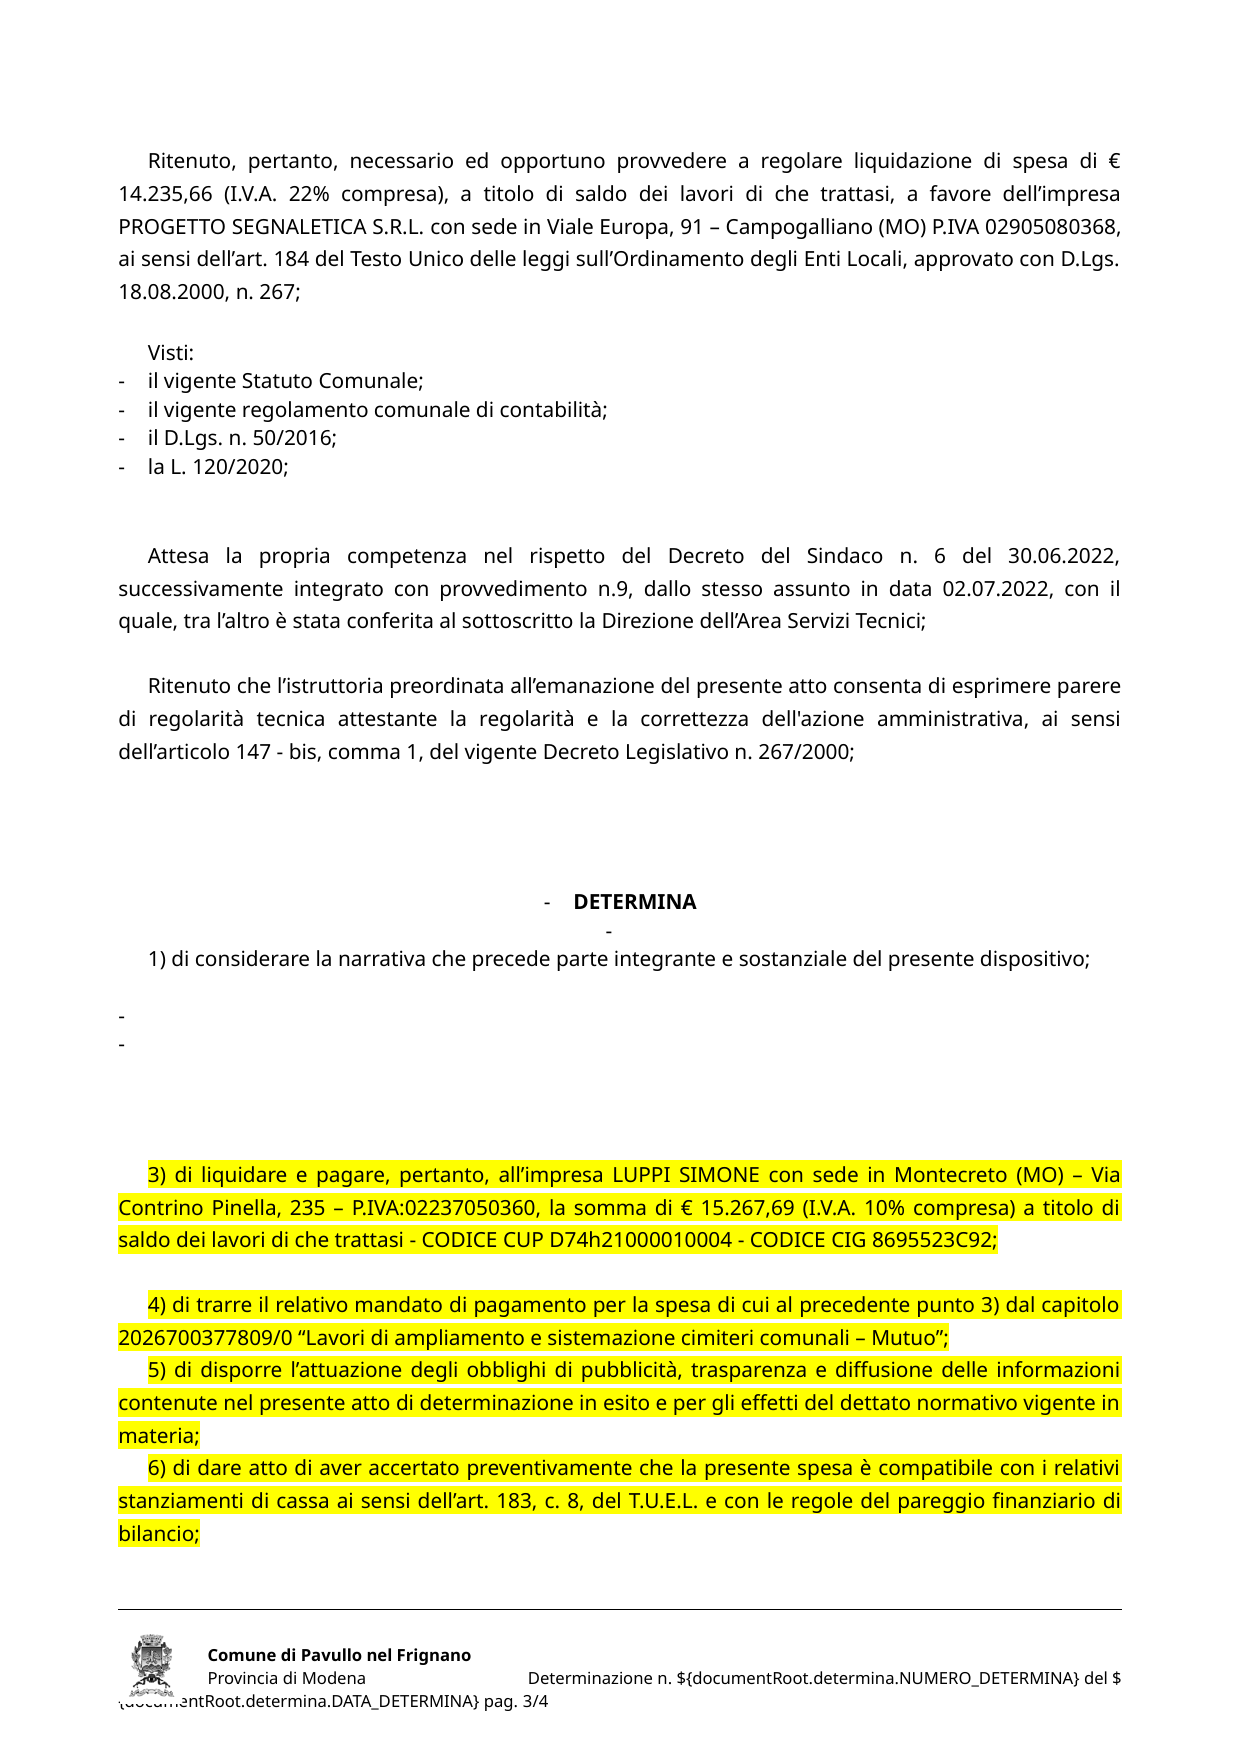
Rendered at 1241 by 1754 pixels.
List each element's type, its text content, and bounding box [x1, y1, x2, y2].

text Ritenuto che l’istruttoria preordinata all’emanazione del presente atto consenta di esprimere parere di regolarità tecnica attestante la regolarità e la correttezza dell'azione amministrativa, ai sensi dell’articolo 147 - bis, comma 1, del vigente Decreto Legislativo n. 267/2000; [118, 672, 1122, 765]
text Ritenuto, pertanto, necessario ed opportuno provvedere a regolare liquidazione di spesa di € 14.235,66 (I.V.A. 22% compresa), a titolo di saldo dei lavori di che trattasi, a favore dell’impresa PROGETTO SEGNALETICA S.R.L. con sede in Viale Europa, 91 – Campogalliano (MO) P.IVA 02905080368, ai sensi dell’art. 184 del Testo Unico delle leggi sull’Ordinamento degli Enti Locali, approvato con D.Lgs. 18.08.2000, n. 267; [118, 147, 1122, 305]
text 3) di liquidare e pagare, pertanto, all’impresa LUPPI SIMONE con sede in Montecreto (MO) – Via Contrino Pinella, 235 – P.IVA:02237050360, la somma di € 15.267,69 (I.V.A. 10% compresa) a titolo di saldo dei lavori di che trattasi - CODICE CUP D74h21000010004 - CODICE CIG 8695523C92; [118, 1160, 1122, 1254]
list 1) di considerare la narrativa che precede parte integrante e sostanziale del presente dispositivo; [118, 944, 1122, 973]
list la L. 120/2020; [118, 452, 1122, 480]
text Attesa la propria competenza nel rispetto del Decreto del Sindaco n. 6 del 30.06.2022, successivamente integrato con provvedimento n.9, dallo stesso assunto in data 02.07.2022, con il quale, tra l’altro è stata conferita al sottoscritto la Direzione dell’Area Servizi Tecnici; [118, 541, 1122, 635]
list il vigente regolamento comunale di contabilità; [118, 395, 1122, 423]
list il vigente Statuto Comunale; [118, 366, 1122, 395]
text 5) di disporre l’attuazione degli obblighi di pubblicità, trasparenza e diffusione delle informazioni contenute nel presente atto di determinazione in esito e per gli effetti del dettato normativo vigente in materia; [118, 1356, 1122, 1449]
text 4) di trarre il relativo mandato di pagamento per la spesa di cui al precedente punto 3) dal capitolo 2026700377809/0 “Lavori di ampliamento e sistemazione cimiteri comunali – Mutuo”; [118, 1290, 1122, 1351]
list Visti: [118, 338, 1122, 366]
picture [120, 1631, 183, 1704]
list DETERMINA [118, 887, 1122, 916]
text 6) di dare atto di aver accertato preventivamente che la presente spesa è compatibile con i relativi stanziamenti di cassa ai sensi dell’art. 183, c. 8, del T.U.E.L. e con le regole del pareggio finanziario di bilancio; [118, 1453, 1122, 1547]
list il D.Lgs. n. 50/2016; [118, 423, 1122, 452]
